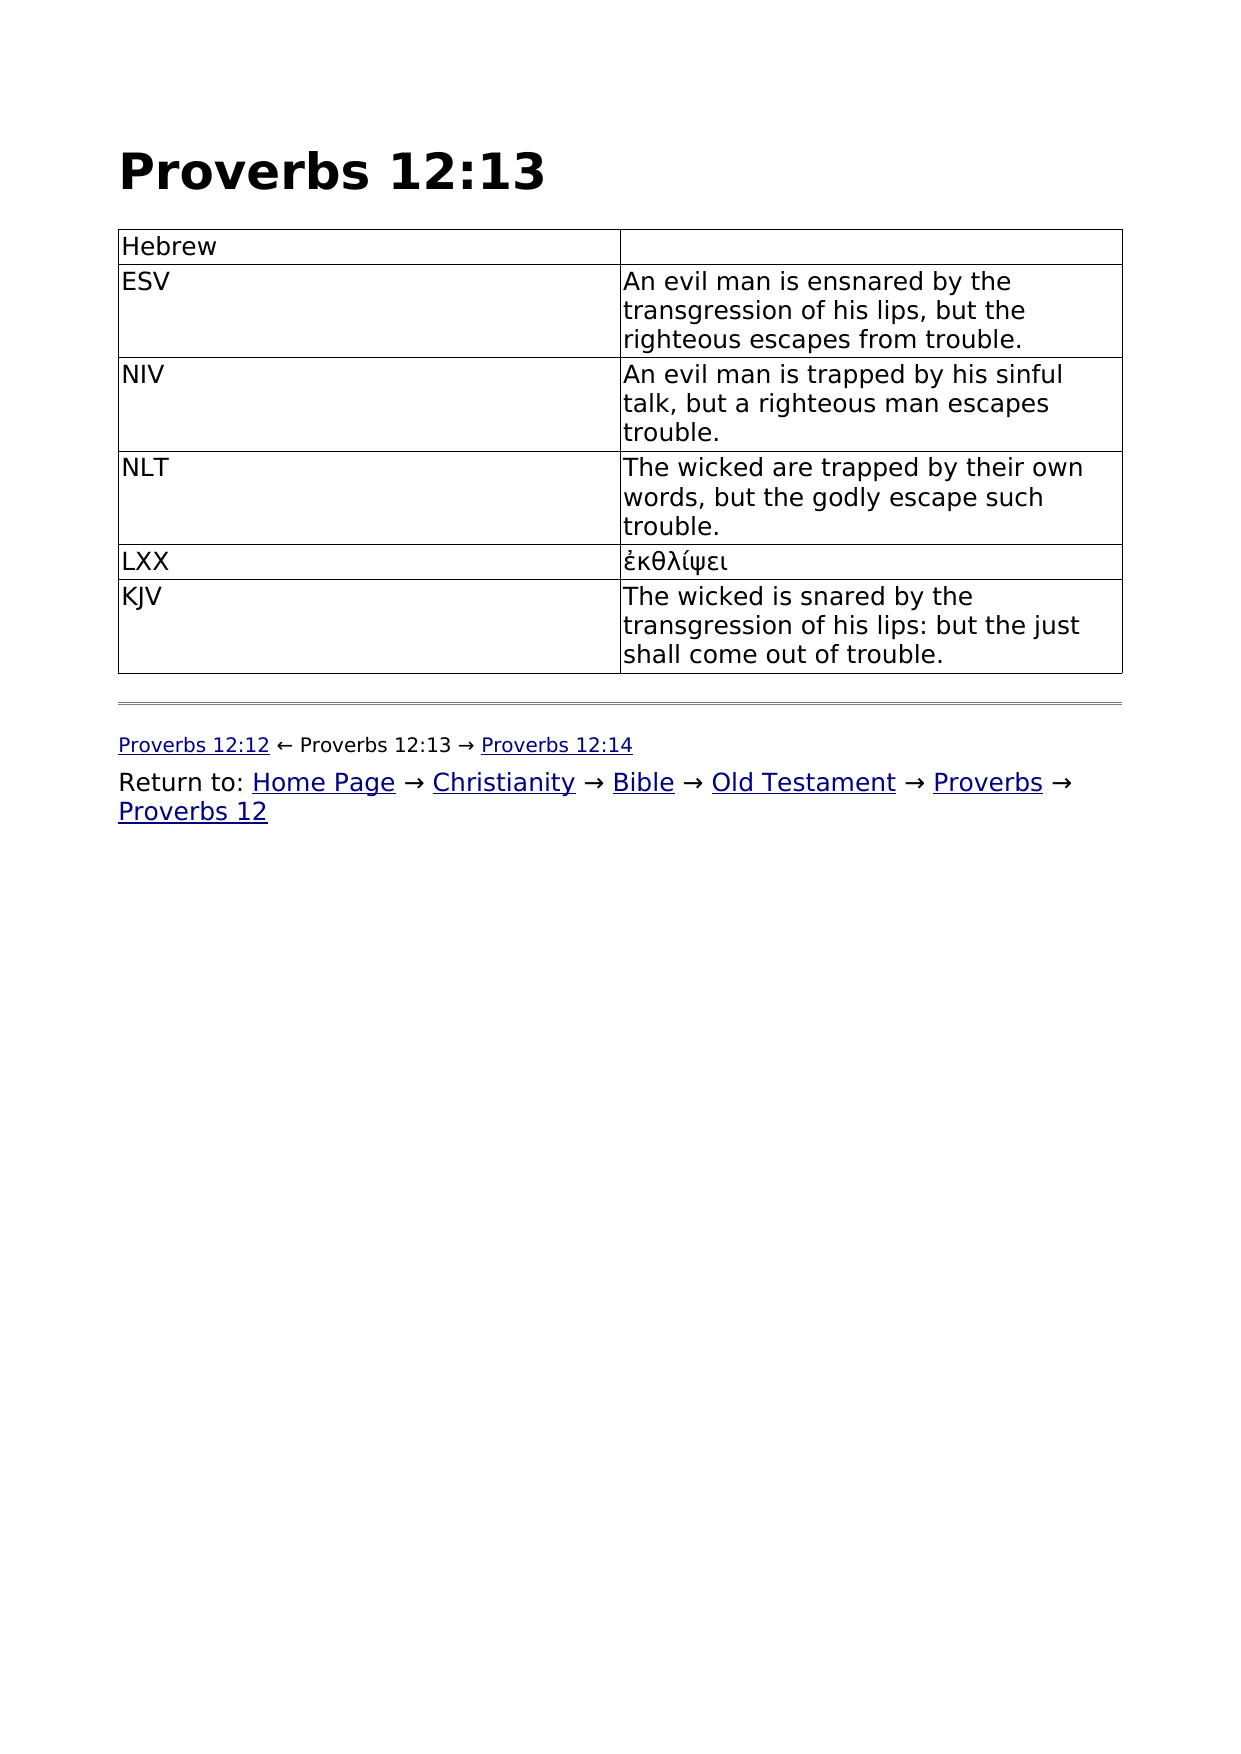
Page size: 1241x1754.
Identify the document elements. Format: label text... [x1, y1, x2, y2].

table_cell NLT [119, 452, 620, 544]
text Return to: Home Page → Christianity → Bible → Old Testament → Proverbs → Proverbs 12 [118, 768, 1122, 826]
table_cell ESV [119, 265, 620, 357]
table_cell LXX [119, 545, 620, 579]
table_cell ἐκθλίψει [621, 545, 1122, 579]
text Proverbs 12:12 ← Proverbs 12:13 → Proverbs 12:14 [118, 734, 1122, 768]
table_header [621, 230, 1122, 264]
table_cell An evil man is trapped by his sinful talk, but a righteous man escapes trouble. [621, 358, 1122, 451]
subtitle Proverbs 12:13 [118, 143, 1122, 201]
table_header Hebrew [119, 230, 620, 264]
table_cell The wicked are trapped by their own words, but the godly escape such trouble. [621, 452, 1122, 544]
table_cell An evil man is ensnared by the transgression of his lips, but the righteous escapes from trouble. [621, 265, 1122, 357]
table_cell NIV [119, 358, 620, 451]
table_cell KJV [119, 580, 620, 673]
table_cell The wicked is snared by the transgression of his lips: but the just shall come out of trouble. [621, 580, 1122, 673]
